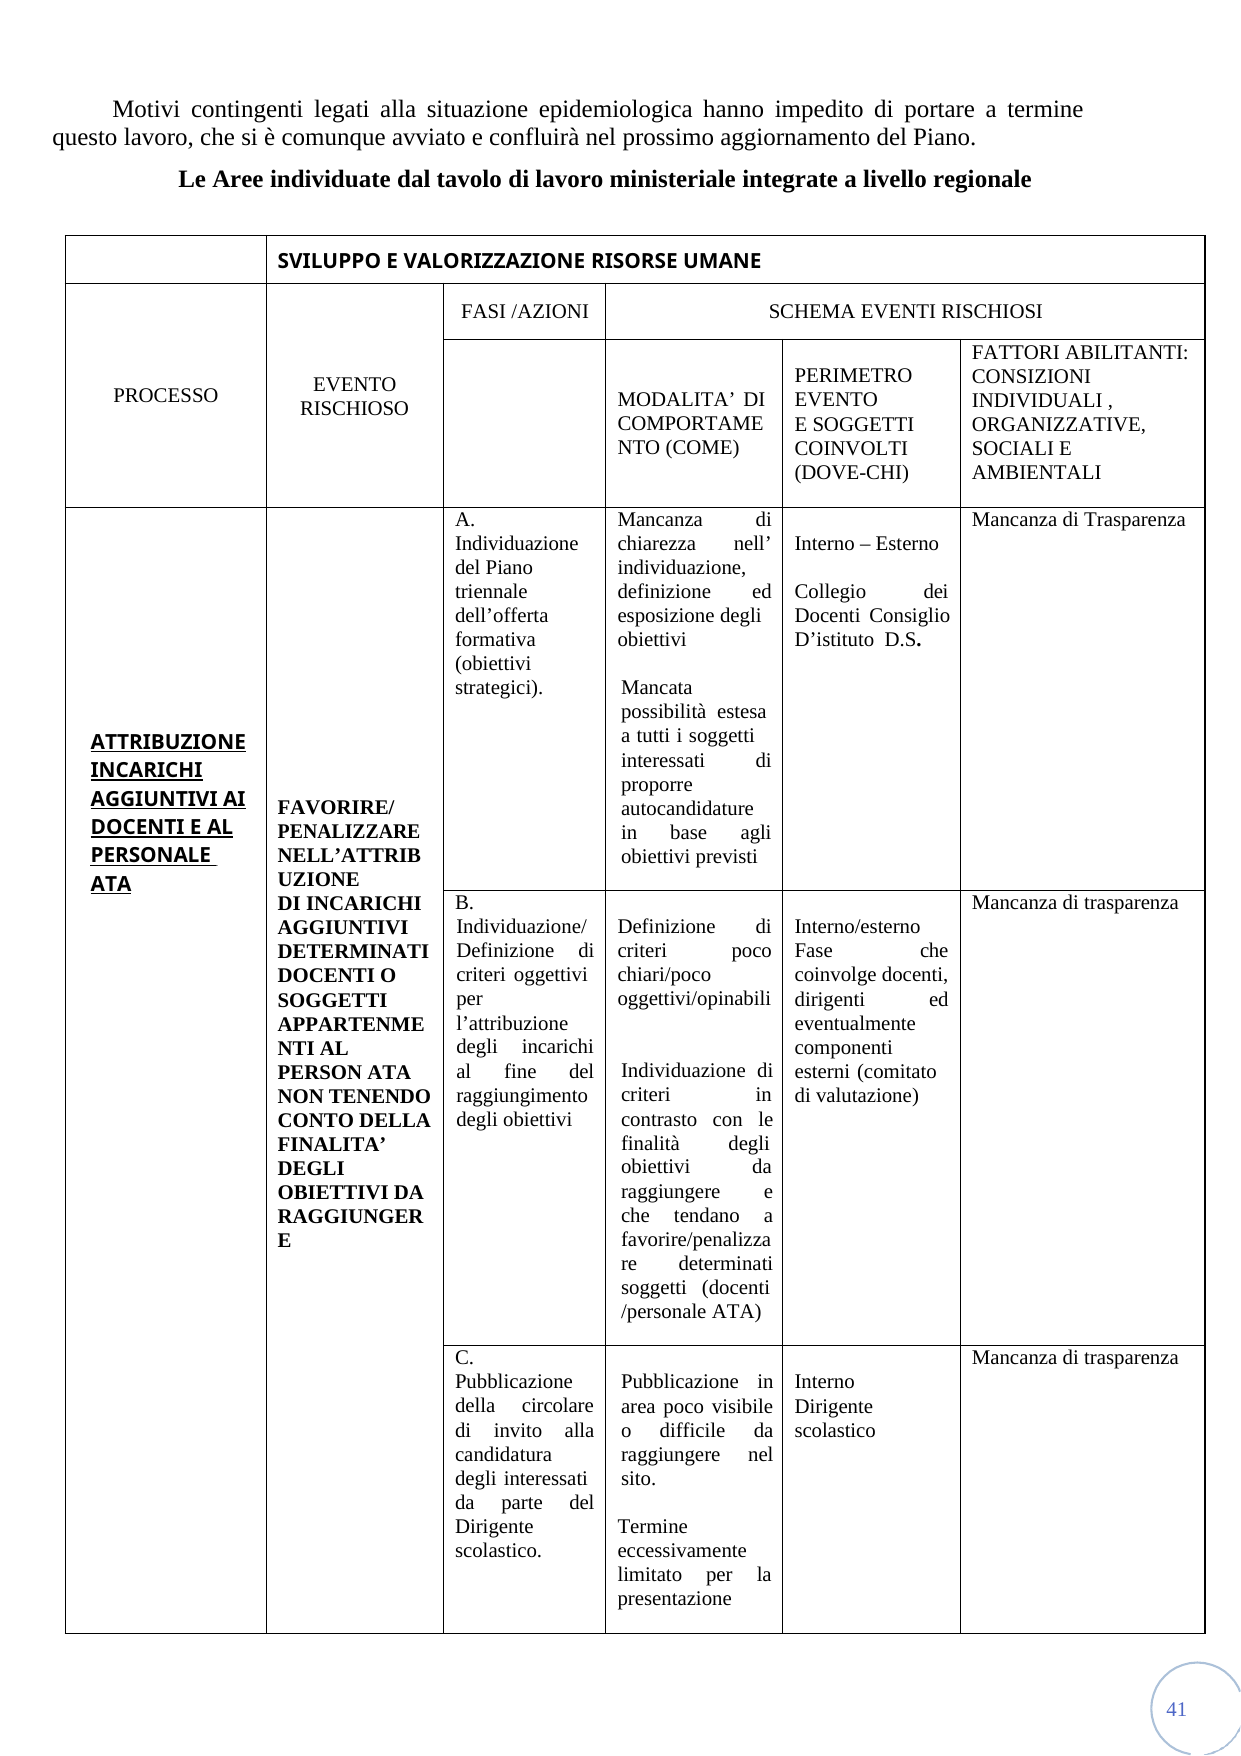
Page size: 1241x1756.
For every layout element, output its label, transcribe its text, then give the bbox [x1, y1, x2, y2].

subtitle Le Aree individuate dal tavolo di lavoro ministeriale integrate a livello regionale [178, 164, 1218, 193]
table_cell EVENTO RISCHIOSO [267, 284, 443, 507]
table_cell Mancanza di trasparenza [961, 891, 1204, 1345]
table_cell Mancanza di trasparenza [961, 1346, 1204, 1632]
table_cell Interno – Esterno Collegio dei Docenti Consiglio D’istituto D.S. [783, 508, 960, 890]
table_cell Mancanza di Trasparenza [961, 508, 1204, 890]
table_cell Definizione di criteri poco chiari/poco oggettivi/opinabili Individuazione di criteri in contrasto con le finalità degli obiettivi da raggiungere e che tendano a favorire/penalizza re determinati soggetti (docenti /personale ATA) [606, 891, 782, 1345]
table_cell ATTRIBUZIONE INCARICHI AGGIUNTIVI AI DOCENTI E AL PERSONALE ATA [66, 508, 266, 1632]
table_cell Pubblicazione in area poco visibile o difficile da raggiungere nel sito. Termine eccessivamente limitato per la presentazione [606, 1346, 782, 1632]
table_header SVILUPPO E VALORIZZAZIONE RISORSE UMANE [267, 236, 1204, 283]
text Motivi contingenti legati alla situazione epidemiologica hanno impedito di portare a termine questo lavoro, che si è comunque avviato e confluirà nel prossimo aggiornamento del Piano. [52, 94, 1152, 151]
table_cell SCHEMA EVENTI RISCHIOSI [606, 284, 1204, 339]
table_cell [444, 340, 605, 507]
table_cell B. Individuazione/ Definizione di criteri oggettivi per l’attribuzione degli incarichi al fine del raggiungimento degli obiettivi [444, 891, 605, 1345]
table_cell PROCESSO [66, 284, 266, 507]
table_cell FATTORI ABILITANTI: CONSIZIONI INDIVIDUALI , ORGANIZZATIVE, SOCIALI E AMBIENTALI [961, 340, 1204, 507]
table_cell FAVORIRE/ PENALIZZARE NELL’ATTRIB UZIONE DI INCARICHI AGGIUNTIVI DETERMINATI DOCENTI O SOGGETTI APPARTENME NTI AL PERSON ATA NON TENENDO CONTO DELLA FINALITA’ DEGLI OBIETTIVI DA RAGGIUNGER E [267, 508, 443, 1632]
table_cell C. Pubblicazione della circolare di invito alla candidatura degli interessati da parte del Dirigente scolastico. [444, 1346, 605, 1632]
table_cell FASI /AZIONI [444, 284, 605, 339]
table_cell Interno/esterno Fase che coinvolge docenti, dirigenti ed eventualmente componenti esterni (comitato di valutazione) [783, 891, 960, 1345]
table_cell Interno Dirigente scolastico [783, 1346, 960, 1632]
table_cell A. Individuazione del Piano triennale dell’offerta formativa (obiettivi strategici). [444, 508, 605, 890]
table_header [66, 236, 266, 283]
table_cell PERIMETRO EVENTO E SOGGETTI COINVOLTI (DOVE-CHI) [783, 340, 960, 507]
table_cell Mancanza di chiarezza nell’ individuazione, definizione ed esposizione degli obiettivi Mancata possibilità estesa a tutti i soggetti interessati di proporre autocandidature in base agli obiettivi previsti [606, 508, 782, 890]
table_cell MODALITA’ DI COMPORTAME NTO (COME) [606, 340, 782, 507]
